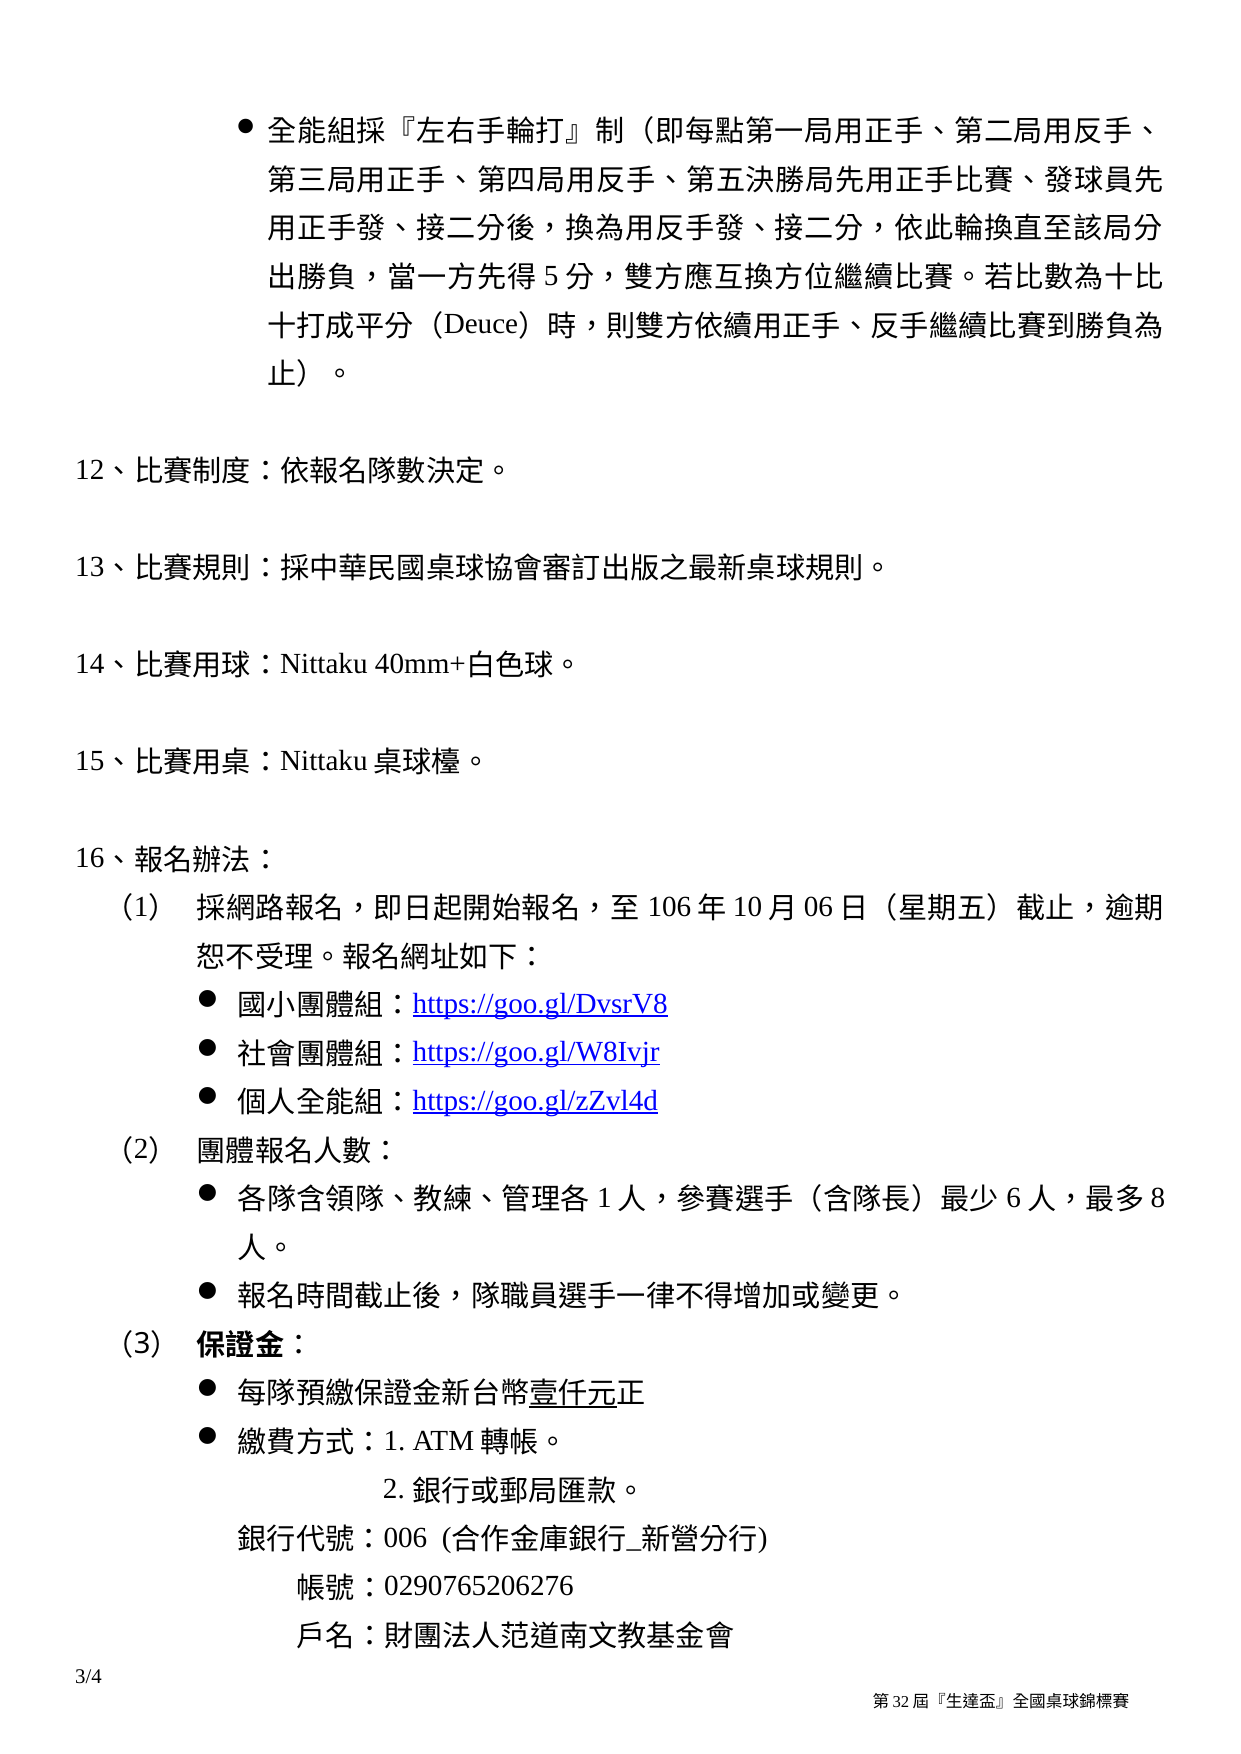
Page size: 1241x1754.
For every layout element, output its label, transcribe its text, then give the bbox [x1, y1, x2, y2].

list 團體報名人數： [104, 1112, 1165, 1161]
list 報名時間截止後，隊職員選手一律不得增加或變更。 [196, 1258, 1165, 1307]
list 保證金： [104, 1307, 1165, 1355]
list 國小團體組：https://goo.gl/DvsrV8 [196, 967, 1165, 1015]
list 比賽制度：依報名隊數決定。 [75, 433, 1165, 481]
text 2. 銀行或郵局匯款。 [383, 1452, 1165, 1501]
list 比賽規則：採中華民國桌球協會審訂出版之最新桌球規則。 [75, 530, 1165, 578]
text 戶名：財團法人范道南文教基金會 [296, 1598, 1165, 1646]
list 比賽用球：Nittaku 40mm+白色球。 [75, 627, 1165, 676]
list 社會團體組：https://goo.gl/W8Ivjr [196, 1015, 1165, 1064]
list 每隊預繳保證金新台幣壹仟元正 [196, 1355, 1165, 1404]
list 採網路報名，即日起開始報名，至106年10月06日（星期五）截止，逾期恕不受理。報名網址如下： [104, 870, 1165, 967]
list 報名辦法： [75, 821, 1165, 870]
list 各隊含領隊、教練、管理各1人，參賽選手（含隊長）最少6人，最多8人。 [196, 1161, 1165, 1258]
text 帳號：0290765206276 [296, 1549, 1165, 1598]
list 繳費方式：1. ATM轉帳。 [196, 1404, 1165, 1452]
list 比賽用桌：Nittaku桌球檯。 [75, 724, 1165, 773]
text 銀行代號：006 (合作金庫銀行_新營分行) [237, 1501, 1165, 1549]
list 全能組採『左右手輪打』制（即每點第一局用正手、第二局用反手、第三局用正手、第四局用反手、第五決勝局先用正手比賽、發球員先用正手發、接二分後，換為用反手發、接二分，依此輪換直至該局分出勝負，當一方先得5分，雙方應互換方位繼續比賽。若比數為十比十打成平分（Deuce）時，則雙方依續用正手、反手繼續比賽到勝負為止）。 [236, 93, 1165, 384]
list 個人全能組：https://goo.gl/zZvl4d [196, 1064, 1165, 1112]
